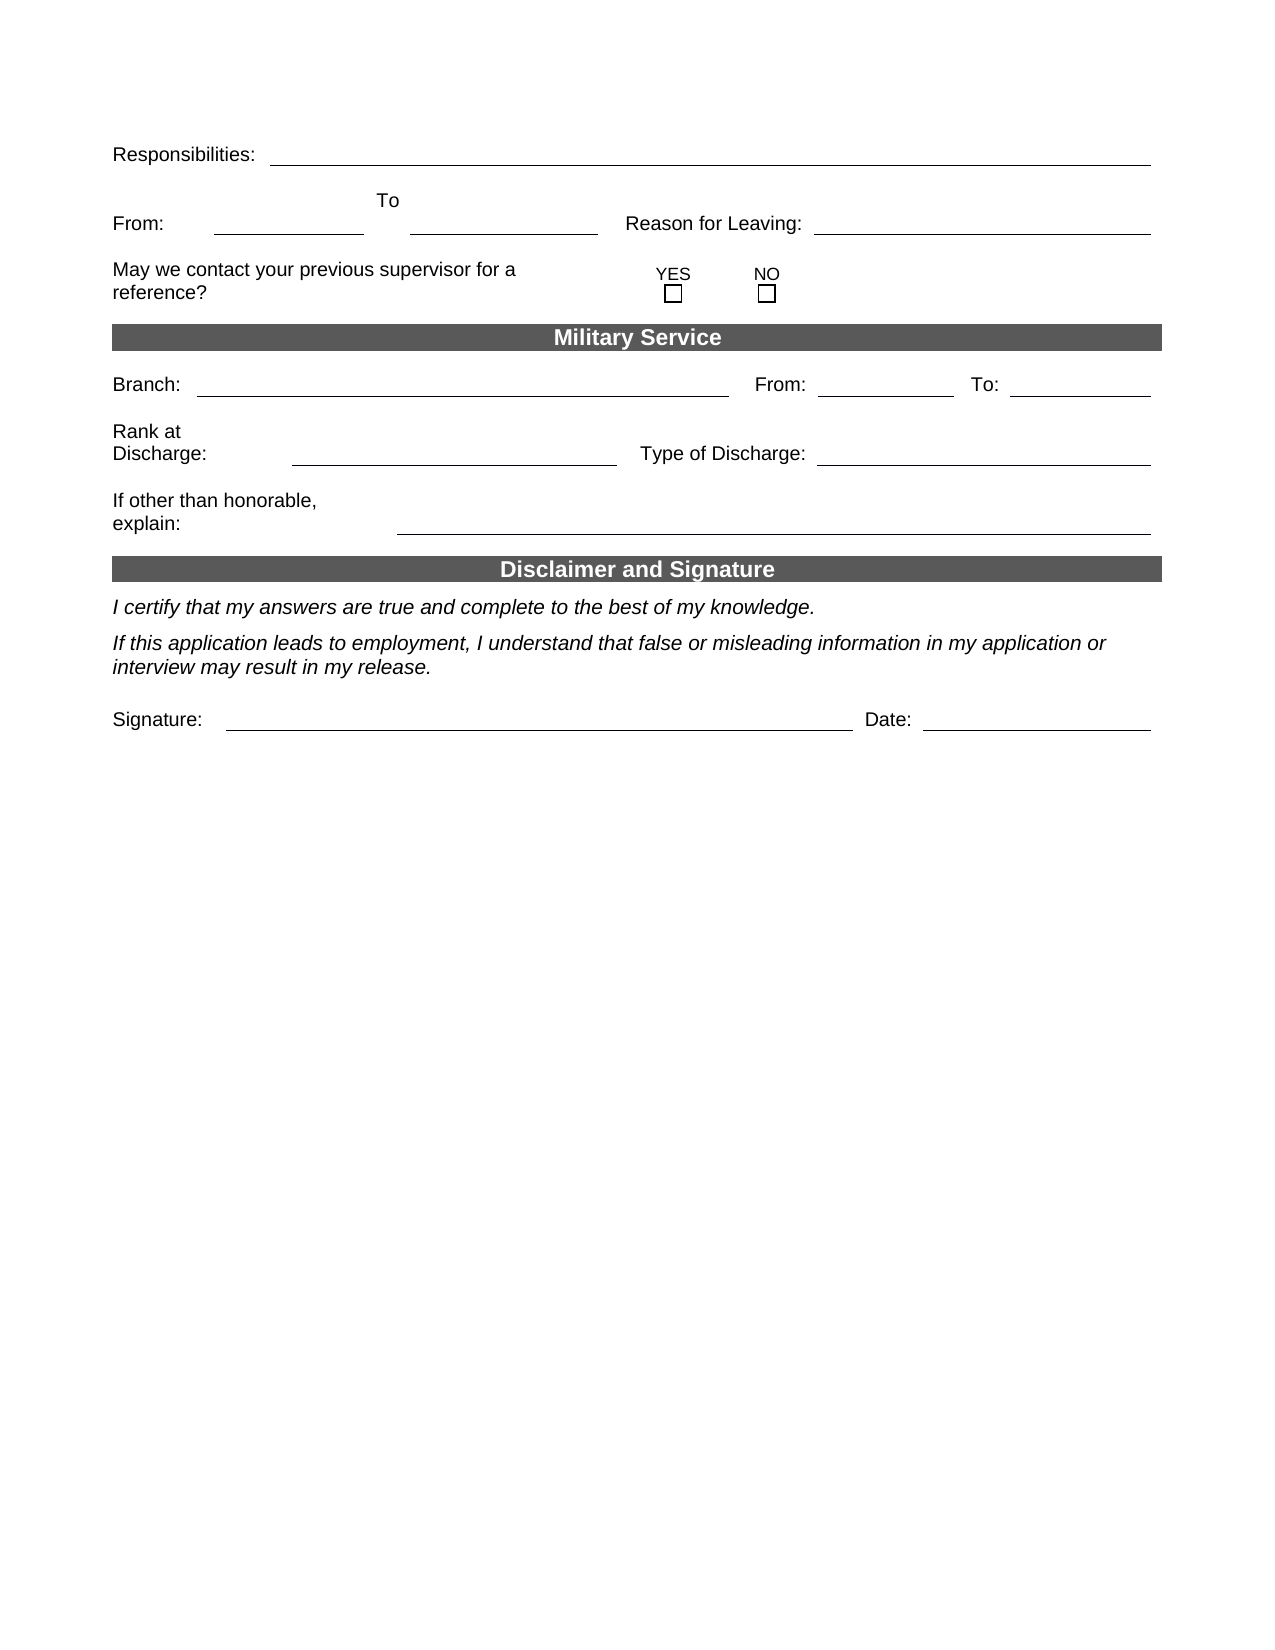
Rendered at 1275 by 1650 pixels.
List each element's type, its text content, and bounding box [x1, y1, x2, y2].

table_header [817, 420, 1151, 465]
table_header To: [364, 189, 410, 234]
table_header [923, 685, 1151, 730]
table_header Branch: [101, 351, 197, 396]
table_header Date: [853, 685, 923, 730]
table_header [814, 258, 1151, 303]
text I certify that my answers are true and complete to the best of my knowledge. [112, 595, 1162, 619]
table_header Signature: [101, 685, 226, 730]
table_header To: [954, 351, 1010, 396]
table_header [226, 685, 853, 730]
table_header From: [729, 351, 817, 396]
table_header YES [626, 258, 720, 303]
table_header [197, 351, 729, 396]
text If this application leads to employment, I understand that false or misleading information in my application or interview may result in my release. [112, 631, 1162, 679]
table_header [814, 189, 1151, 234]
table_header From: [101, 189, 214, 234]
table_header If other than honorable, explain: [101, 489, 397, 534]
table_header Rank at Discharge: [101, 420, 292, 465]
subtitle Disclaimer and Signature [112, 556, 1162, 582]
table_header [397, 489, 1151, 534]
table_header Responsibilities: [101, 135, 270, 165]
table_header [292, 420, 617, 465]
table_header [270, 135, 1151, 165]
table_header [214, 189, 363, 234]
table_header NO [720, 258, 814, 303]
table_header [818, 351, 954, 396]
subtitle Military Service [112, 324, 1162, 351]
table_header Type of Discharge: [617, 420, 817, 465]
table_header May we contact your previous supervisor for a reference? [101, 258, 626, 303]
table_header [1010, 351, 1151, 396]
table_header Reason for Leaving: [598, 189, 813, 234]
table_header [410, 189, 598, 234]
